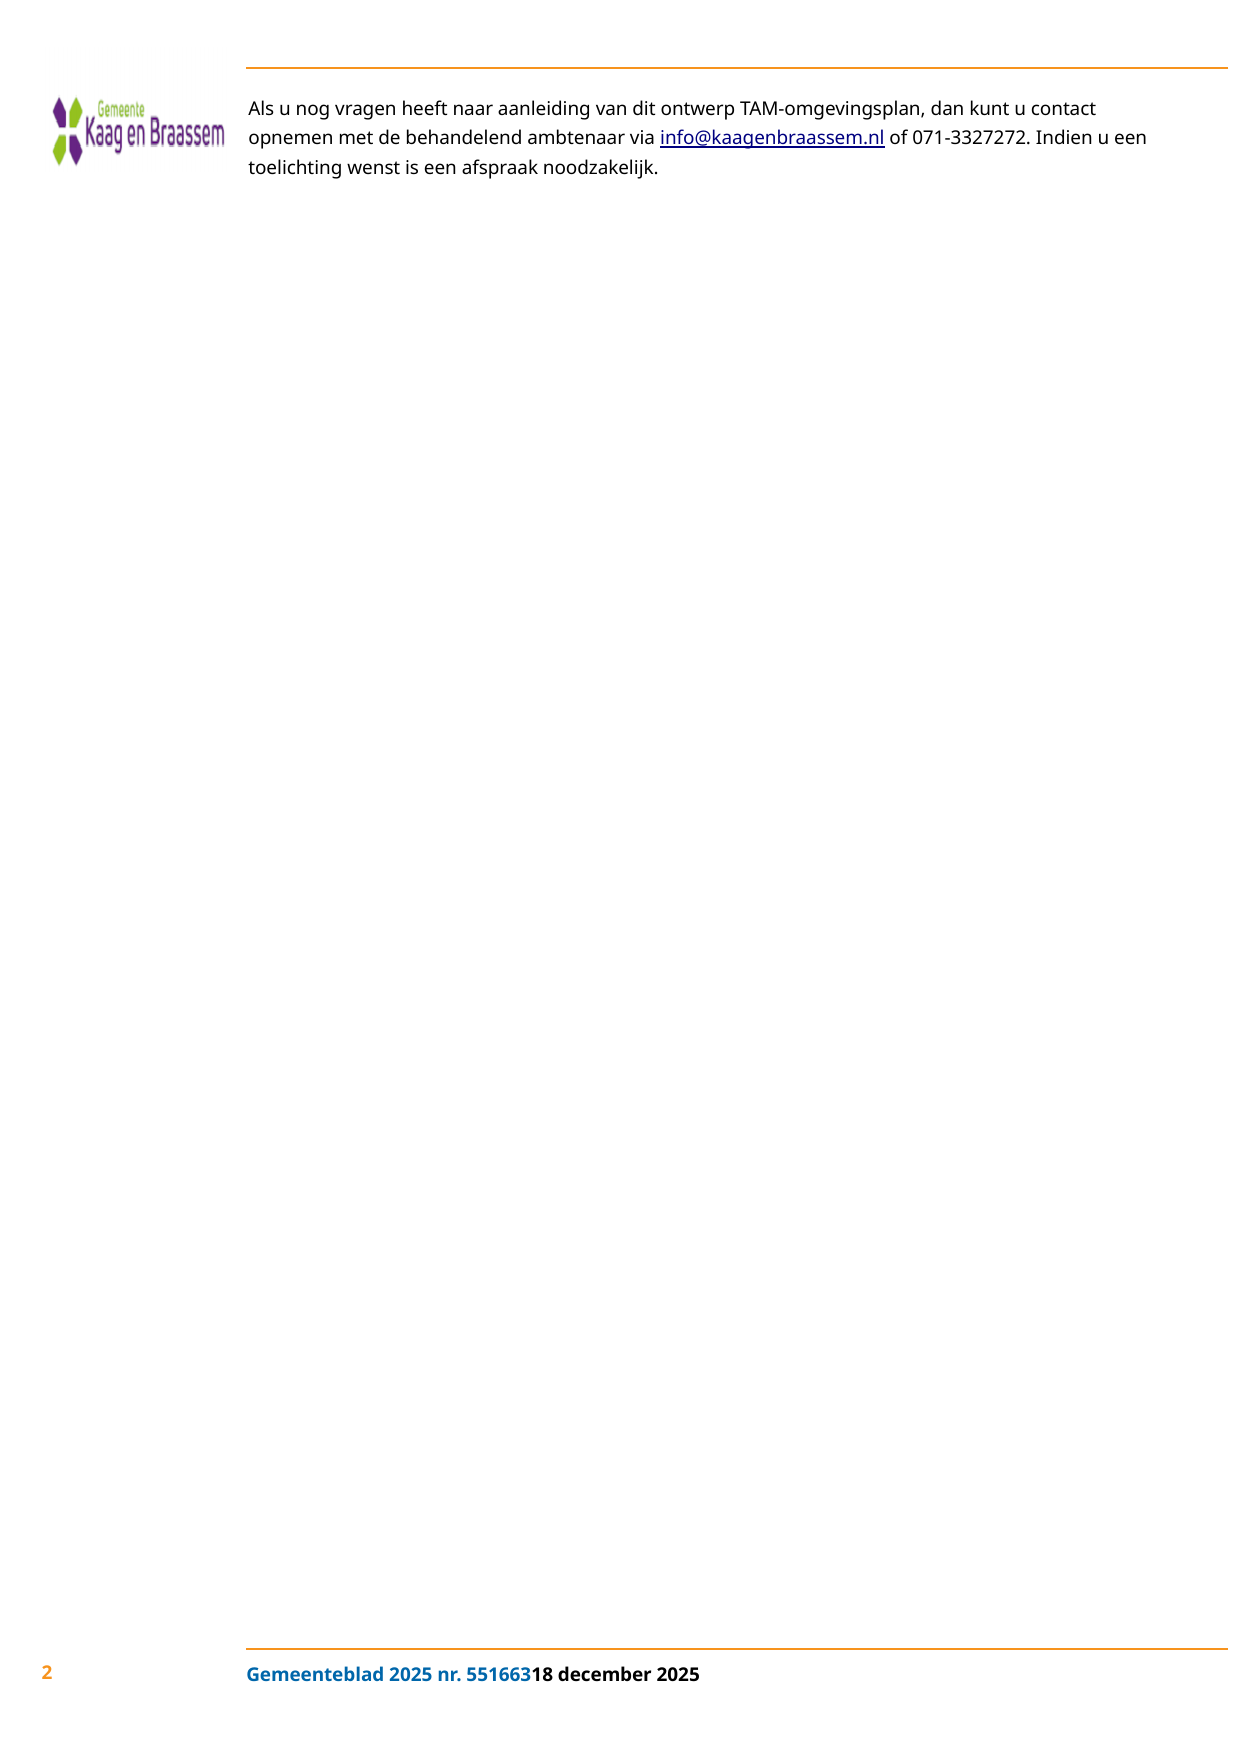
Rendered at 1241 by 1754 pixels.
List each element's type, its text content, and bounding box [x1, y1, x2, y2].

text Als u nog vragen heeft naar aanleiding van dit ontwerp TAM-omgevingsplan, dan kunt u contact opnemen met de behandelend ambtenaar via info@kaagenbraassem.nl of 071-3327272. Indien u een toelichting wenst is een afspraak noodzakelijk. [248, 95, 1152, 180]
picture [41, 47, 231, 172]
